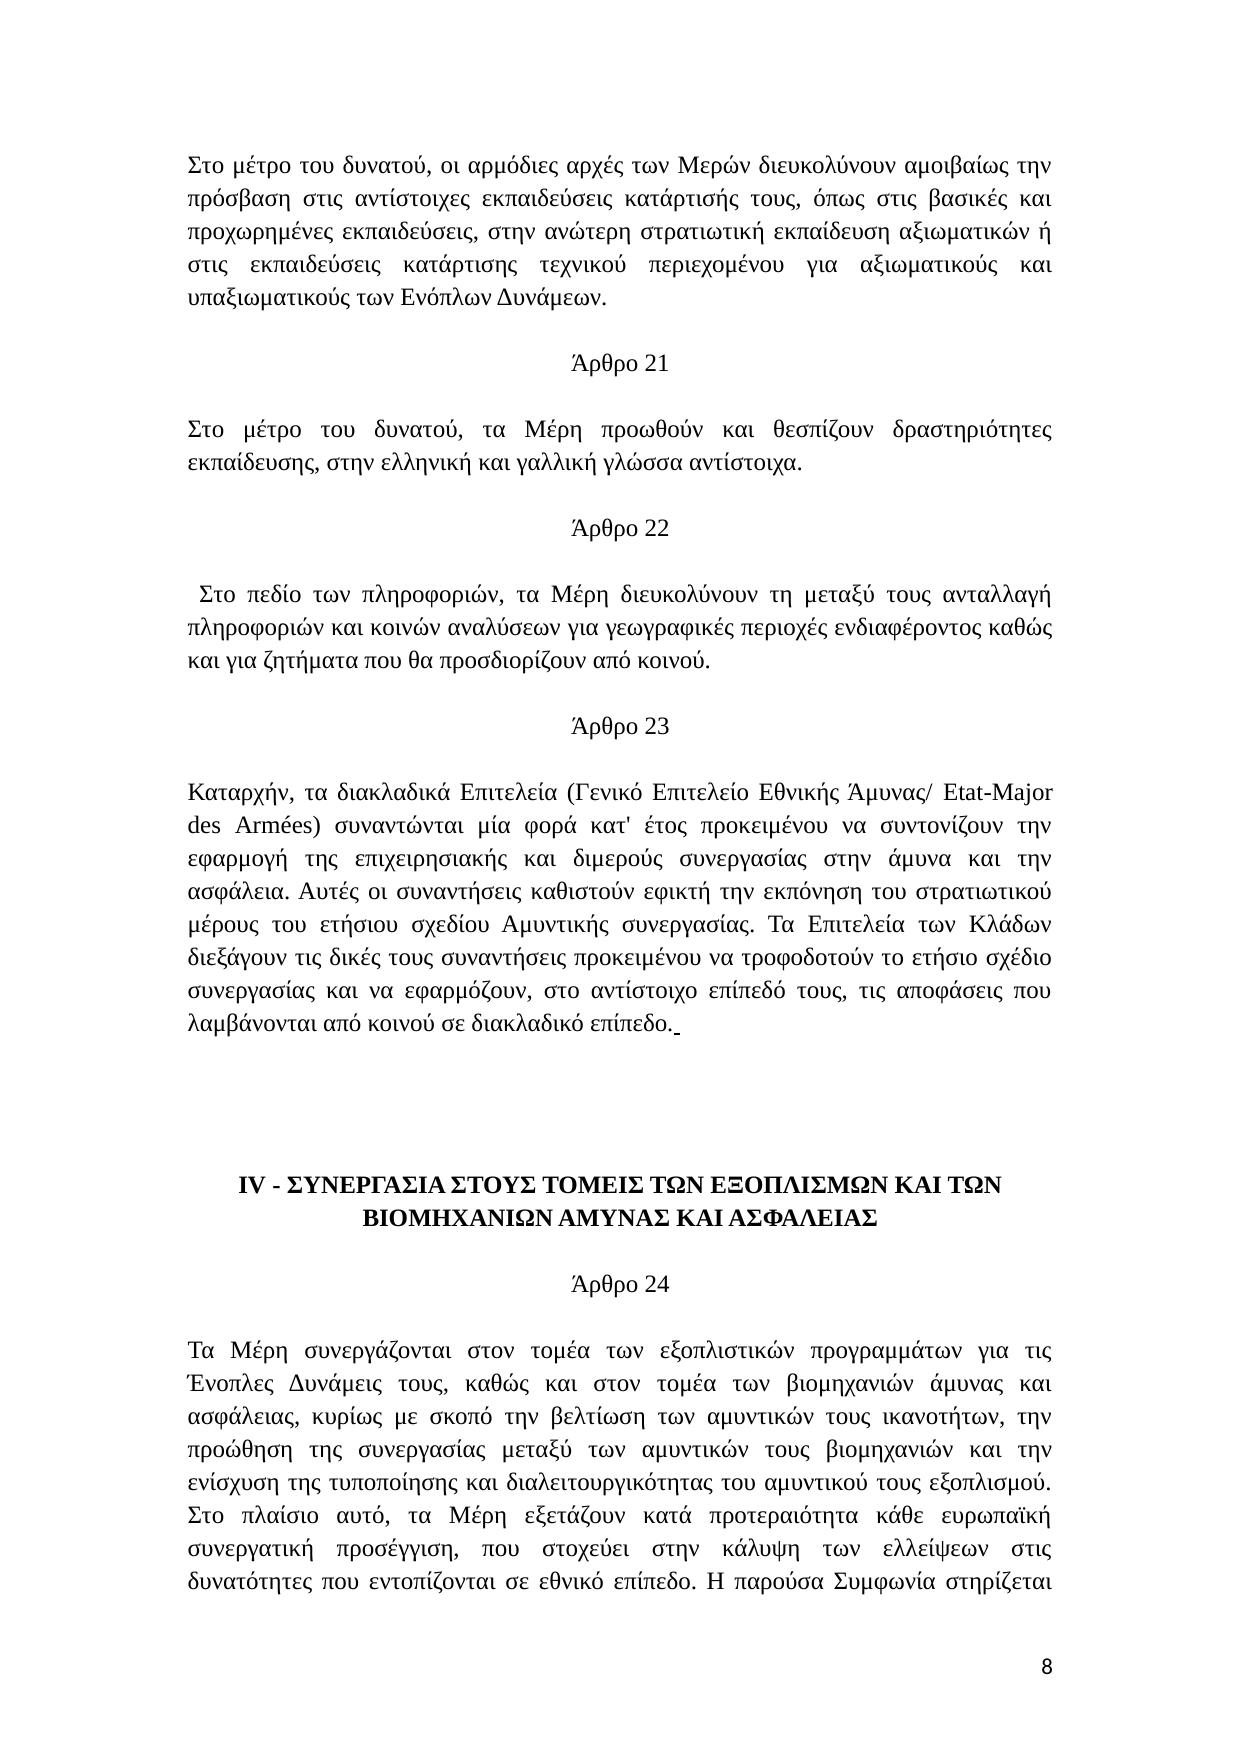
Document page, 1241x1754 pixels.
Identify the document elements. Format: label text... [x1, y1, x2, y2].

text Άρθρο 24 [187, 1269, 1053, 1298]
text Άρθρο 21 [187, 348, 1053, 377]
text Τα Μέρη συνεργάζονται στον τομέα των εξοπλιστικών προγραμμάτων για τις Ένοπλες Δυνάμεις τους, καθώς και στον τομέα των βιομηχανιών άμυνας και ασφάλειας, κυρίως με σκοπό την βελτίωση των αμυντικών τους ικανοτήτων, την προώθηση της συνεργασίας μεταξύ των αμυντικών τους βιομηχανιών και την ενίσχυση της τυποποίησης και διαλειτουργικότητας του αμυντικού τους εξοπλισμού. Στο πλαίσιο αυτό, τα Μέρη εξετάζουν κατά προτεραιότητα κάθε ευρωπαϊκή συνεργατική προσέγγιση, που στοχεύει στην κάλυψη των ελλείψεων στις δυνατότητες που εντοπίζονται σε εθνικό επίπεδο. Η παρούσα Συμφωνία στηρίζεται [187, 1335, 1053, 1595]
text Άρθρο 22 [187, 513, 1053, 542]
text IV - ΣΥΝΕΡΓΑΣΙΑ ΣΤΟΥΣ ΤΟΜΕΙΣ ΤΩΝ ΕΞΟΠΛΙΣΜΩΝ ΚΑΙ ΤΩΝ ΒΙΟΜΗΧΑΝΙΩΝ ΑΜΥΝΑΣ ΚΑΙ ΑΣΦΑΛΕΙΑΣ [187, 1170, 1053, 1232]
text Άρθρο 23 [187, 711, 1053, 740]
text Καταρχήν, τα διακλαδικά Επιτελεία (Γενικό Επιτελείο Εθνικής Άμυνας/ Etat-Major des Armées) συναντώνται μία φορά κατ' έτος προκειμένου να συντονίζουν την εφαρμογή της επιχειρησιακής και διμερούς συνεργασίας στην άμυνα και την ασφάλεια. Αυτές οι συναντήσεις καθιστούν εφικτή την εκπόνηση του στρατιωτικού μέρους του ετήσιου σχεδίου Αμυντικής συνεργασίας. Τα Επιτελεία των Κλάδων διεξάγουν τις δικές τους συναντήσεις προκειμένου να τροφοδοτούν το ετήσιο σχέδιο συνεργασίας και να εφαρμόζουν, στο αντίστοιχο επίπεδό τους, τις αποφάσεις που λαμβάνονται από κοινού σε διακλαδικό επίπεδο. [187, 777, 1053, 1037]
text Στο πεδίο των πληροφοριών, τα Μέρη διευκολύνουν τη μεταξύ τους ανταλλαγή πληροφοριών και κοινών αναλύσεων για γεωγραφικές περιοχές ενδιαφέροντος καθώς και για ζητήματα που θα προσδιορίζουν από κοινού. [187, 579, 1053, 674]
text Στο μέτρο του δυνατού, τα Μέρη προωθούν και θεσπίζουν δραστηριότητες εκπαίδευσης, στην ελληνική και γαλλική γλώσσα αντίστοιχα. [187, 414, 1053, 476]
text Στο μέτρο του δυνατού, οι αρμόδιες αρχές των Μερών διευκολύνουν αμοιβαίως την πρόσβαση στις αντίστοιχες εκπαιδεύσεις κατάρτισής τους, όπως στις βασικές και προχωρημένες εκπαιδεύσεις, στην ανώτερη στρατιωτική εκπαίδευση αξιωματικών ή στις εκπαιδεύσεις κατάρτισης τεχνικού περιεχομένου για αξιωματικούς και υπαξιωματικούς των Ενόπλων Δυνάμεων. [187, 150, 1053, 311]
